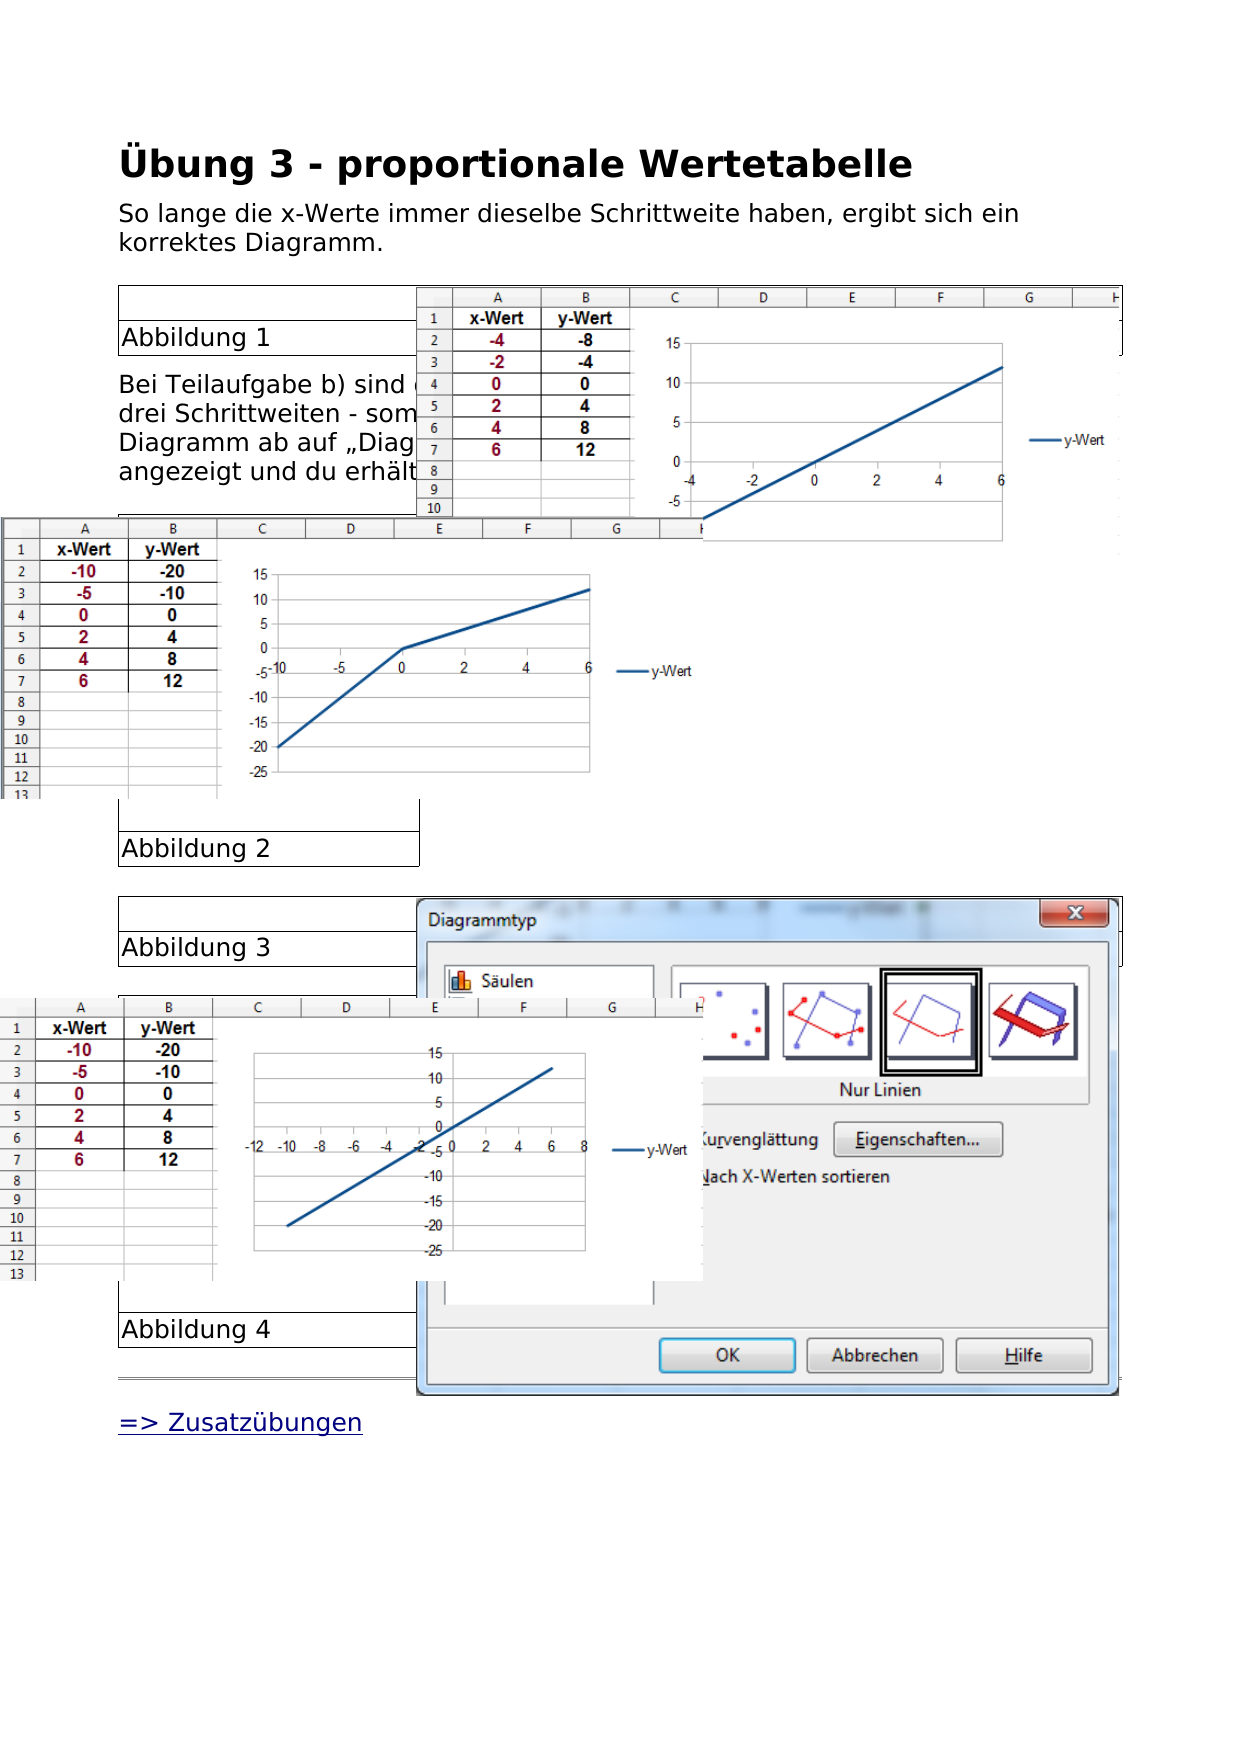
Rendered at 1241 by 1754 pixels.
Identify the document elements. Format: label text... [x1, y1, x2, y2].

text => Zusatzübungen [118, 1408, 1122, 1438]
table_header [119, 1281, 416, 1312]
table_header [119, 799, 419, 831]
subtitle Übung 3 - proportionale Wertetabelle [118, 143, 1122, 187]
picture [0, 898, 1120, 1396]
picture [0, 287, 1120, 799]
table_cell Abbildung 1 [119, 321, 416, 355]
table_cell Abbildung 4 [119, 1313, 416, 1347]
text So lange die x-Werte immer dieselbe Schrittweite haben, ergibt sich ein korrektes Diagramm. [118, 199, 1122, 258]
table_cell Abbildung 2 [119, 832, 419, 866]
table_cell Abbildung 3 [119, 932, 416, 966]
table_header [119, 286, 1122, 320]
table_header [119, 897, 1122, 931]
text Bei Teilaufgabe b) sind die ersten drei Schrittweiten nicht gleich der letzten drei Schrittweiten - somit wird die x-Achse nicht richtig skaliert. Ändere das Diagramm ab auf „Diagrammtyp XY“, dann wird die x-Achse wieder richtig angezeigt und du erhältst das gewünschte Ergebnis. [118, 370, 416, 487]
